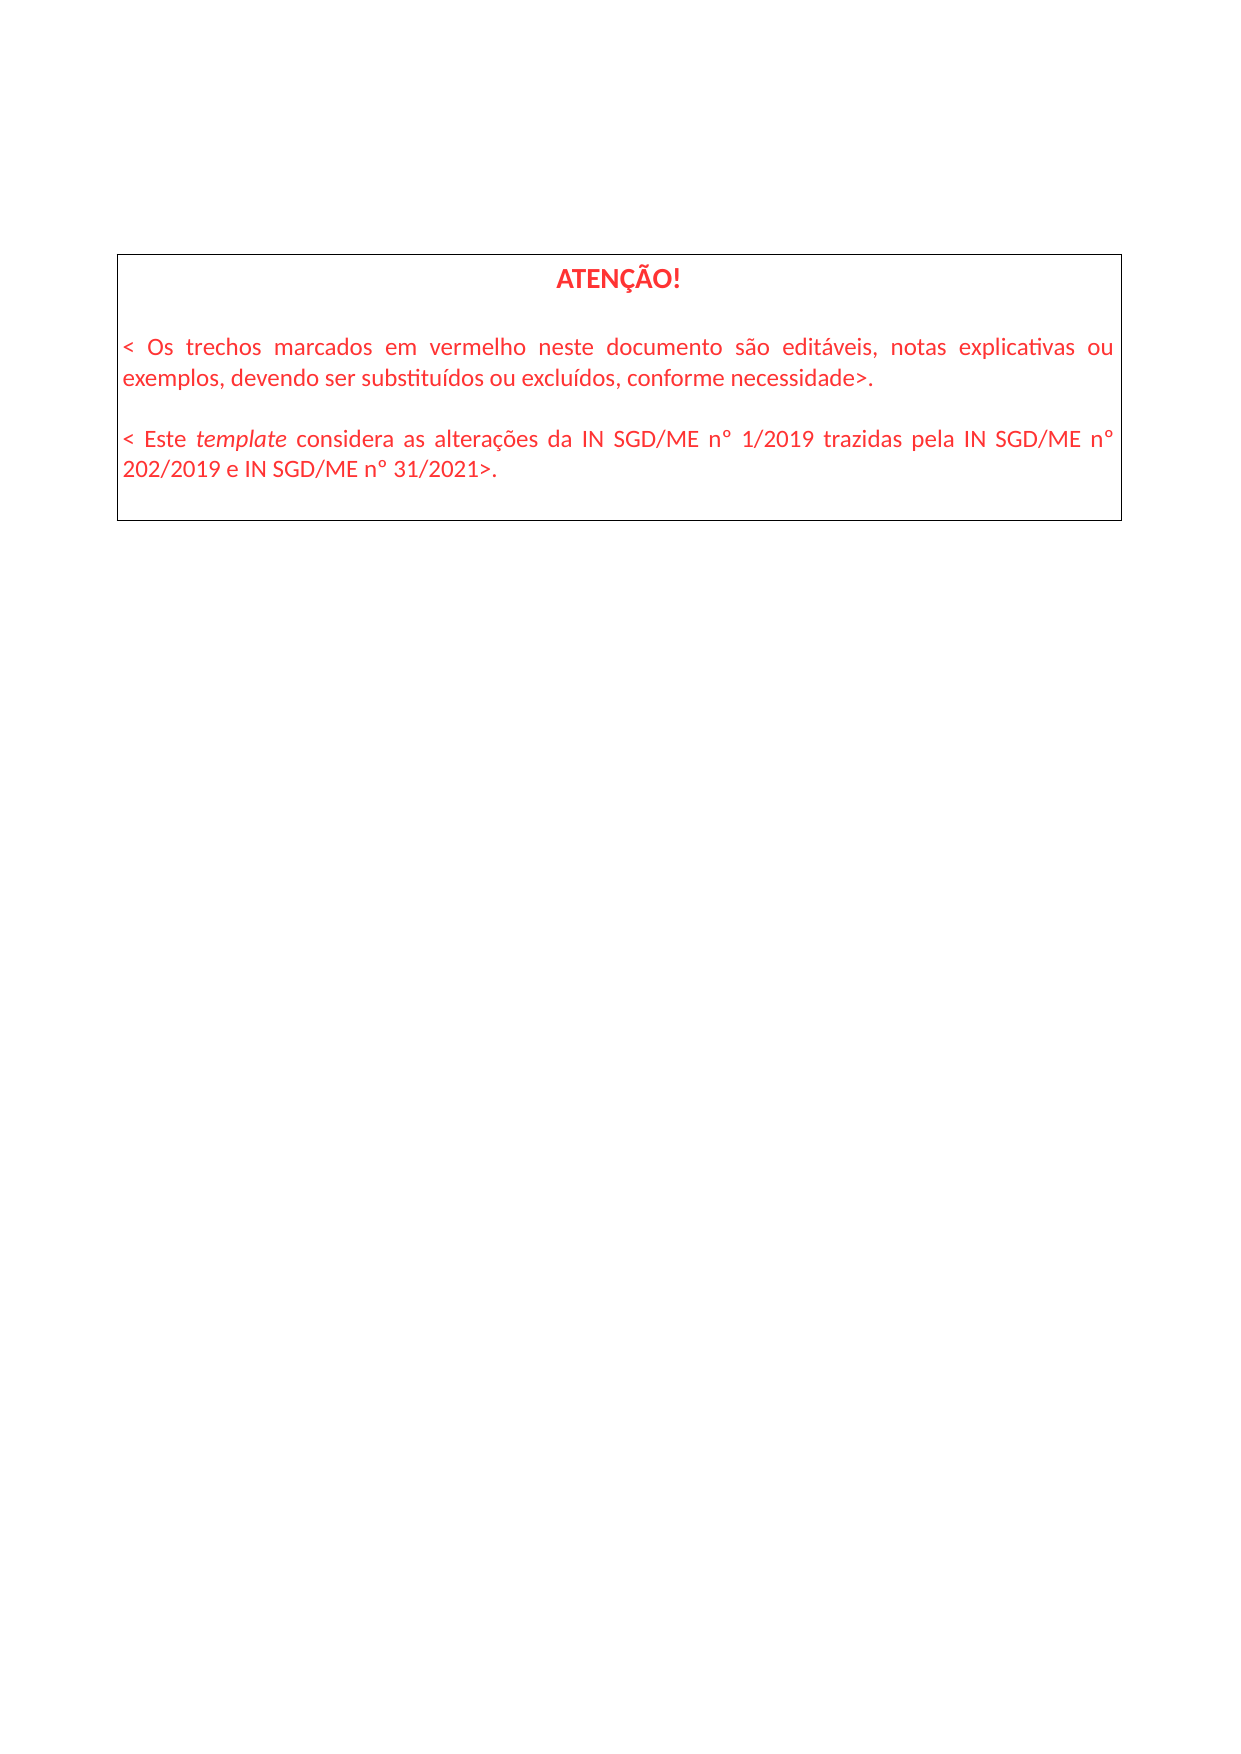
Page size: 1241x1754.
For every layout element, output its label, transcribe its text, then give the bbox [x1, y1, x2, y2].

table_header ATENÇÃO! < Os trechos marcados em vermelho neste documento são editáveis, notas explicativas ou exemplos, devendo ser substituídos ou excluídos, conforme necessidade>. < Este template considera as alterações da IN SGD/ME nº 1/2019 trazidas pela IN SGD/ME nº 202/2019 e IN SGD/ME nº 31/2021>. [118, 255, 1121, 520]
